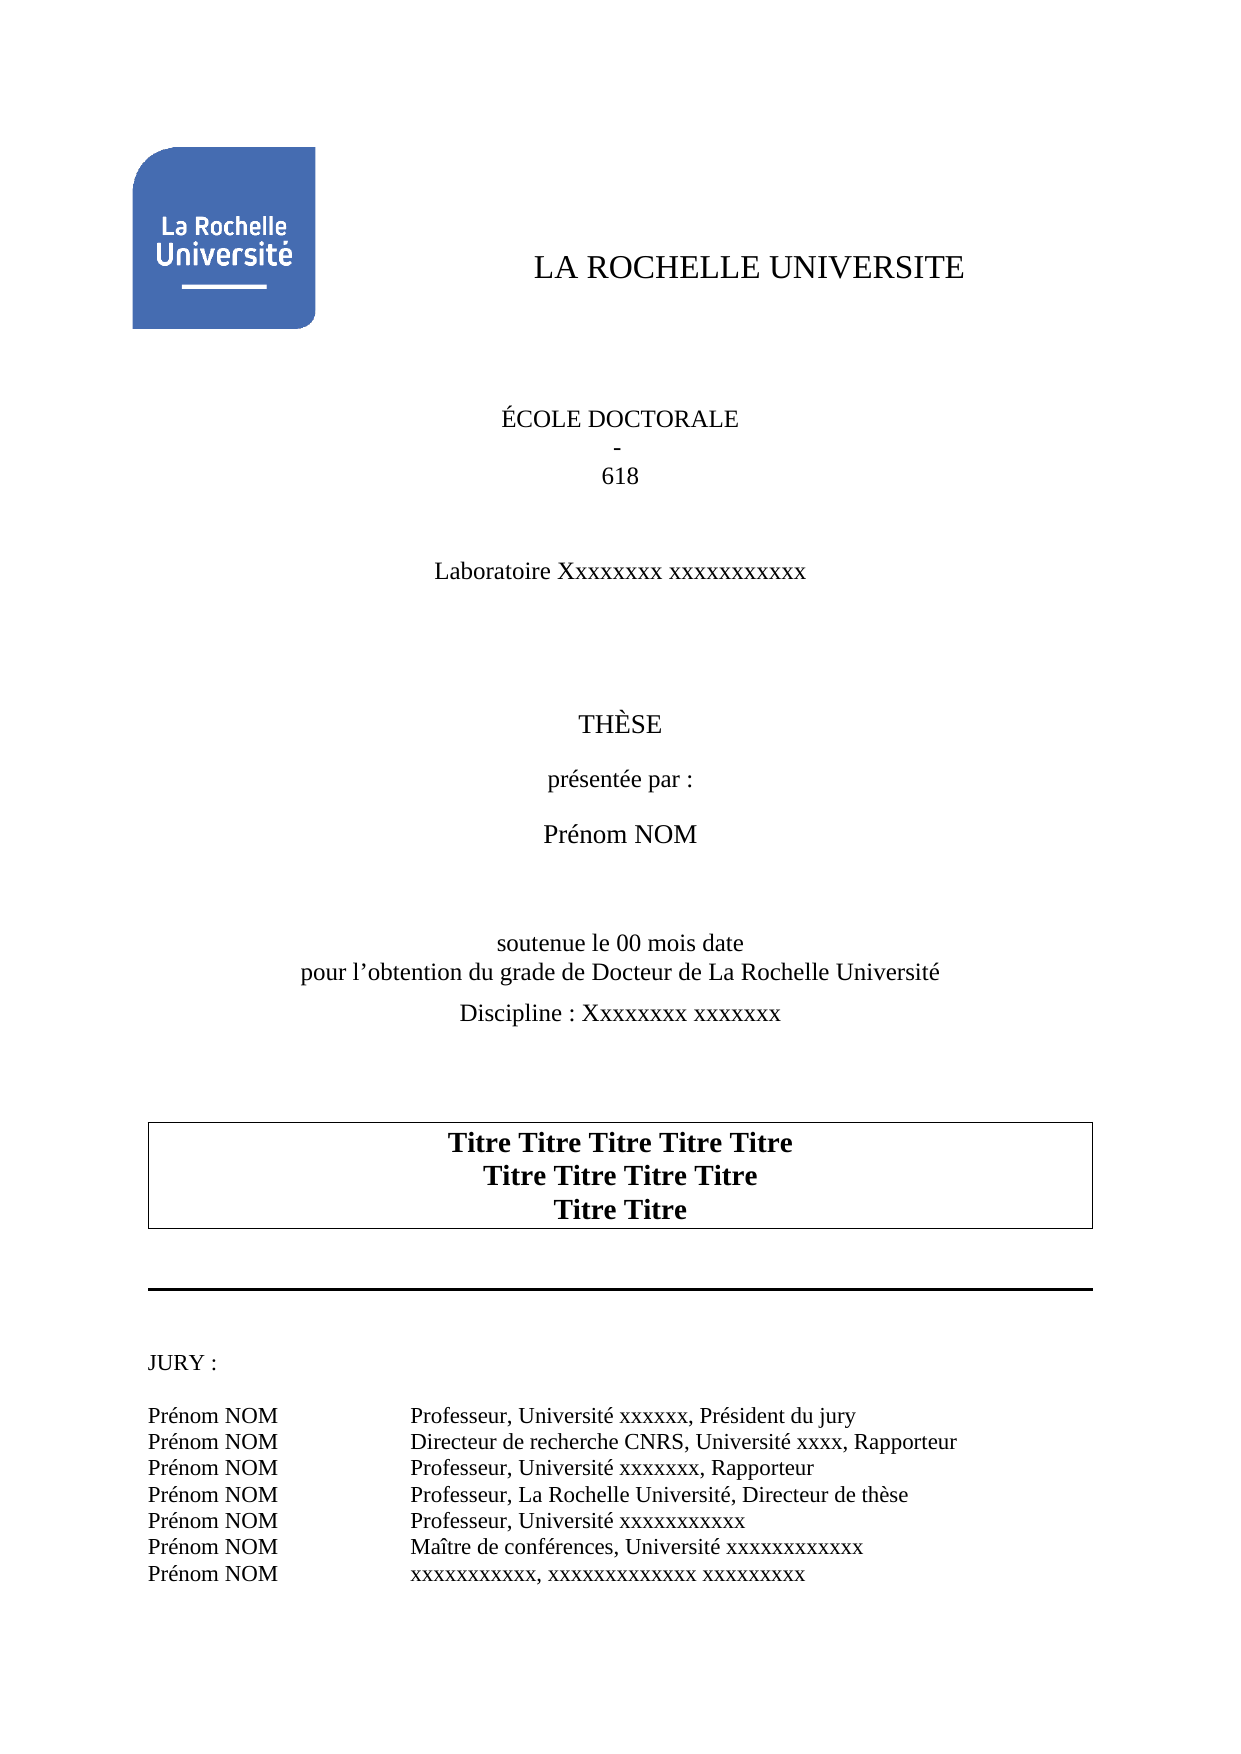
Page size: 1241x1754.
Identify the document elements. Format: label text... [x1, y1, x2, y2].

text Prénom NOM Professeur, Université xxxxxx, Président du jury [148, 1402, 1093, 1428]
text ÉCOLE DOCTORALE [148, 404, 1093, 432]
text pour l’obtention du grade de Docteur de La Rochelle Université [148, 957, 1093, 986]
text 618 [148, 461, 1093, 490]
text - [148, 432, 1093, 461]
table_header LA ROCHELLE UNIVERSITE [346, 148, 1153, 351]
text Discipline : Xxxxxxxx xxxxxxx [148, 998, 1093, 1027]
text Laboratoire Xxxxxxxx xxxxxxxxxxx [148, 556, 1093, 585]
text JURY : [148, 1349, 1093, 1375]
text Prénom NOM Maître de conférences, Université xxxxxxxxxxxx [148, 1533, 1093, 1560]
text Prénom NOM [148, 818, 1093, 849]
text THÈSE [148, 708, 1093, 739]
text Prénom NOM Professeur, La Rochelle Université, Directeur de thèse [148, 1481, 1093, 1507]
text présentée par : [148, 764, 1093, 793]
text Prénom NOM Directeur de recherche CNRS, Université xxxx, Rapporteur [148, 1428, 1093, 1454]
text Titre Titre Titre Titre Titre [149, 1123, 1092, 1155]
text Titre Titre Titre Titre [149, 1155, 1092, 1189]
text soutenue le 00 mois date [148, 928, 1093, 957]
text Prénom NOM Professeur, Université xxxxxxx, Rapporteur [148, 1454, 1093, 1481]
text Prénom NOM Professeur, Université xxxxxxxxxxx [148, 1507, 1093, 1533]
text Titre Titre [149, 1189, 1092, 1228]
table_header [121, 148, 346, 351]
text Prénom NOM xxxxxxxxxxx, xxxxxxxxxxxxx xxxxxxxxx [148, 1560, 1093, 1586]
